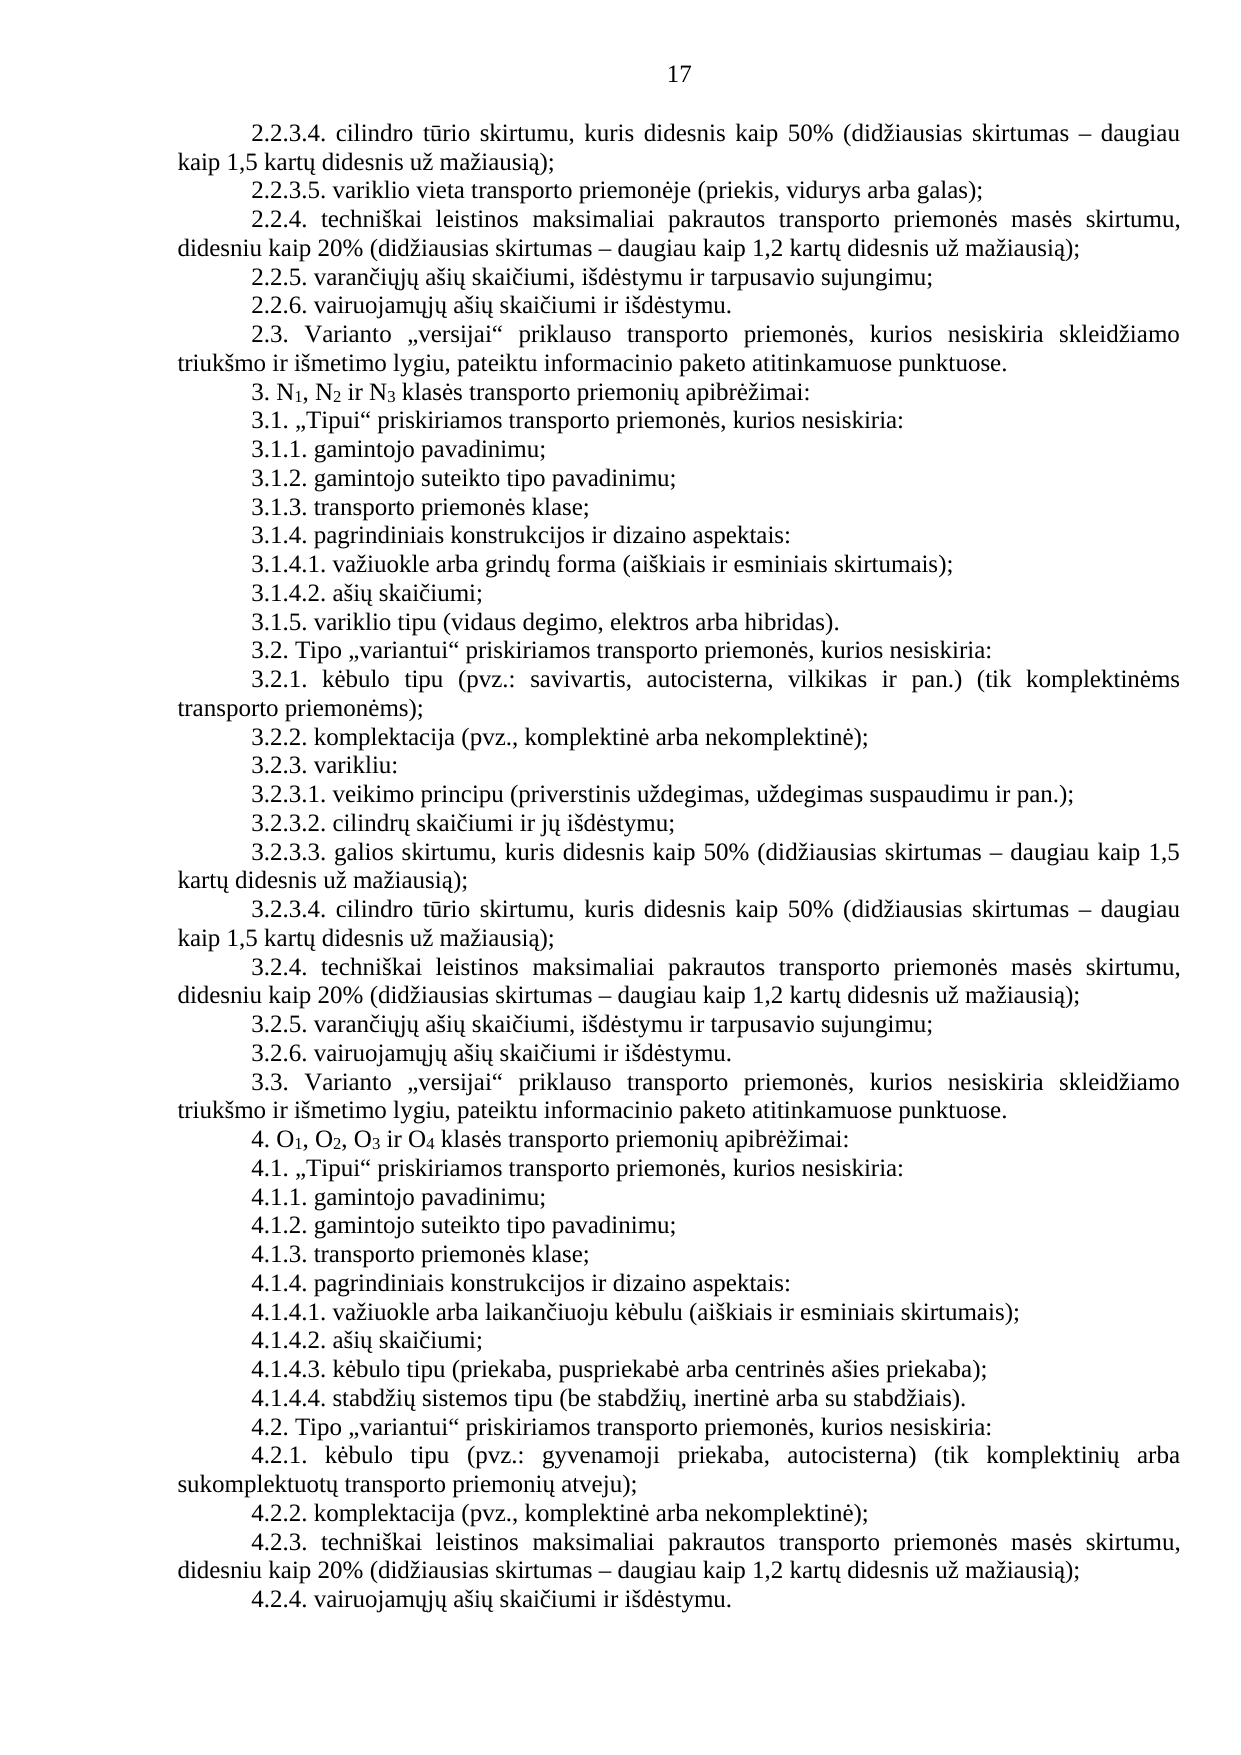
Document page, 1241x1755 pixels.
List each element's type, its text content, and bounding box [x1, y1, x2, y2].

text 3.3. Varianto „versijai“ priklauso transporto priemonės, kurios nesiskiria skleidžiamo triukšmo ir išmetimo lygiu, pateiktu informacinio paketo atitinkamuose punktuose. [177, 1067, 1181, 1124]
text 4.2. Tipo „variantui“ priskiriamos transporto priemonės, kurios nesiskiria: [177, 1412, 1181, 1441]
text 4.1.4.2. ašių skaičiumi; [177, 1326, 1181, 1354]
text 4.2.1. kėbulo tipu (pvz.: gyvenamoji priekaba, autocisterna) (tik komplektinių arba sukomplektuotų transporto priemonių atveju); [177, 1441, 1181, 1498]
text 4.2.2. komplektacija (pvz., komplektinė arba nekomplektinė); [177, 1498, 1181, 1527]
text 2.2.3.4. cilindro tūrio skirtumu, kuris didesnis kaip 50% (didžiausias skirtumas – daugiau kaip 1,5 kartų didesnis už mažiausią); [177, 118, 1181, 176]
text 3.2.3.3. galios skirtumu, kuris didesnis kaip 50% (didžiausias skirtumas – daugiau kaip 1,5 kartų didesnis už mažiausią); [177, 837, 1181, 894]
text 3.1.4.2. ašių skaičiumi; [177, 578, 1181, 607]
text 3.2.2. komplektacija (pvz., komplektinė arba nekomplektinė); [177, 722, 1181, 751]
text 4. O1, O2, O3 ir O4 klasės transporto priemonių apibrėžimai: [177, 1124, 1181, 1153]
text 3.2. Tipo „variantui“ priskiriamos transporto priemonės, kurios nesiskiria: [177, 636, 1181, 664]
text 3.1.2. gamintojo suteikto tipo pavadinimu; [177, 463, 1181, 492]
text 3.2.5. varančiųjų ašių skaičiumi, išdėstymu ir tarpusavio sujungimu; [177, 1009, 1181, 1038]
text 3.1.3. transporto priemonės klase; [177, 492, 1181, 521]
text 3.2.4. techniškai leistinos maksimaliai pakrautos transporto priemonės masės skirtumu, didesniu kaip 20% (didžiausias skirtumas – daugiau kaip 1,2 kartų didesnis už mažiausią); [177, 952, 1181, 1009]
text 3.2.6. vairuojamųjų ašių skaičiumi ir išdėstymu. [177, 1038, 1181, 1067]
text 4.1. „Tipui“ priskiriamos transporto priemonės, kurios nesiskiria: [177, 1153, 1181, 1182]
text 4.1.4. pagrindiniais konstrukcijos ir dizaino aspektais: [177, 1268, 1181, 1297]
text 2.2.3.5. variklio vieta transporto priemonėje (priekis, vidurys arba galas); [177, 176, 1181, 204]
text 2.2.6. vairuojamųjų ašių skaičiumi ir išdėstymu. [177, 291, 1181, 319]
text 3.2.3.2. cilindrų skaičiumi ir jų išdėstymu; [177, 808, 1181, 837]
text 3.1.4. pagrindiniais konstrukcijos ir dizaino aspektais: [177, 521, 1181, 549]
text 4.2.3. techniškai leistinos maksimaliai pakrautos transporto priemonės masės skirtumu, didesniu kaip 20% (didžiausias skirtumas – daugiau kaip 1,2 kartų didesnis už mažiausią); [177, 1527, 1181, 1584]
text 4.1.3. transporto priemonės klase; [177, 1239, 1181, 1268]
text 4.1.4.3. kėbulo tipu (priekaba, puspriekabė arba centrinės ašies priekaba); [177, 1354, 1181, 1383]
text 4.1.2. gamintojo suteikto tipo pavadinimu; [177, 1211, 1181, 1239]
text 4.2.4. vairuojamųjų ašių skaičiumi ir išdėstymu. [177, 1584, 1181, 1613]
text 4.1.4.1. važiuokle arba laikančiuoju kėbulu (aiškiais ir esminiais skirtumais); [177, 1297, 1181, 1326]
text 2.2.4. techniškai leistinos maksimaliai pakrautos transporto priemonės masės skirtumu, didesniu kaip 20% (didžiausias skirtumas – daugiau kaip 1,2 kartų didesnis už mažiausią); [177, 204, 1181, 262]
text 3.2.3. varikliu: [177, 751, 1181, 779]
text 4.1.1. gamintojo pavadinimu; [177, 1182, 1181, 1211]
text 3.2.3.1. veikimo principu (priverstinis uždegimas, uždegimas suspaudimu ir pan.); [177, 779, 1181, 808]
text 3. N1, N2 ir N3 klasės transporto priemonių apibrėžimai: [177, 377, 1181, 406]
text 3.2.3.4. cilindro tūrio skirtumu, kuris didesnis kaip 50% (didžiausias skirtumas – daugiau kaip 1,5 kartų didesnis už mažiausią); [177, 894, 1181, 952]
text 3.2.1. kėbulo tipu (pvz.: savivartis, autocisterna, vilkikas ir pan.) (tik komplektinėms transporto priemonėms); [177, 664, 1181, 722]
text 3.1.4.1. važiuokle arba grindų forma (aiškiais ir esminiais skirtumais); [177, 549, 1181, 578]
text 2.2.5. varančiųjų ašių skaičiumi, išdėstymu ir tarpusavio sujungimu; [177, 262, 1181, 291]
text 3.1. „Tipui“ priskiriamos transporto priemonės, kurios nesiskiria: [177, 406, 1181, 434]
text 4.1.4.4. stabdžių sistemos tipu (be stabdžių, inertinė arba su stabdžiais). [177, 1383, 1181, 1412]
text 2.3. Varianto „versijai“ priklauso transporto priemonės, kurios nesiskiria skleidžiamo triukšmo ir išmetimo lygiu, pateiktu informacinio paketo atitinkamuose punktuose. [177, 319, 1181, 377]
text 3.1.5. variklio tipu (vidaus degimo, elektros arba hibridas). [177, 607, 1181, 636]
text 3.1.1. gamintojo pavadinimu; [177, 434, 1181, 463]
